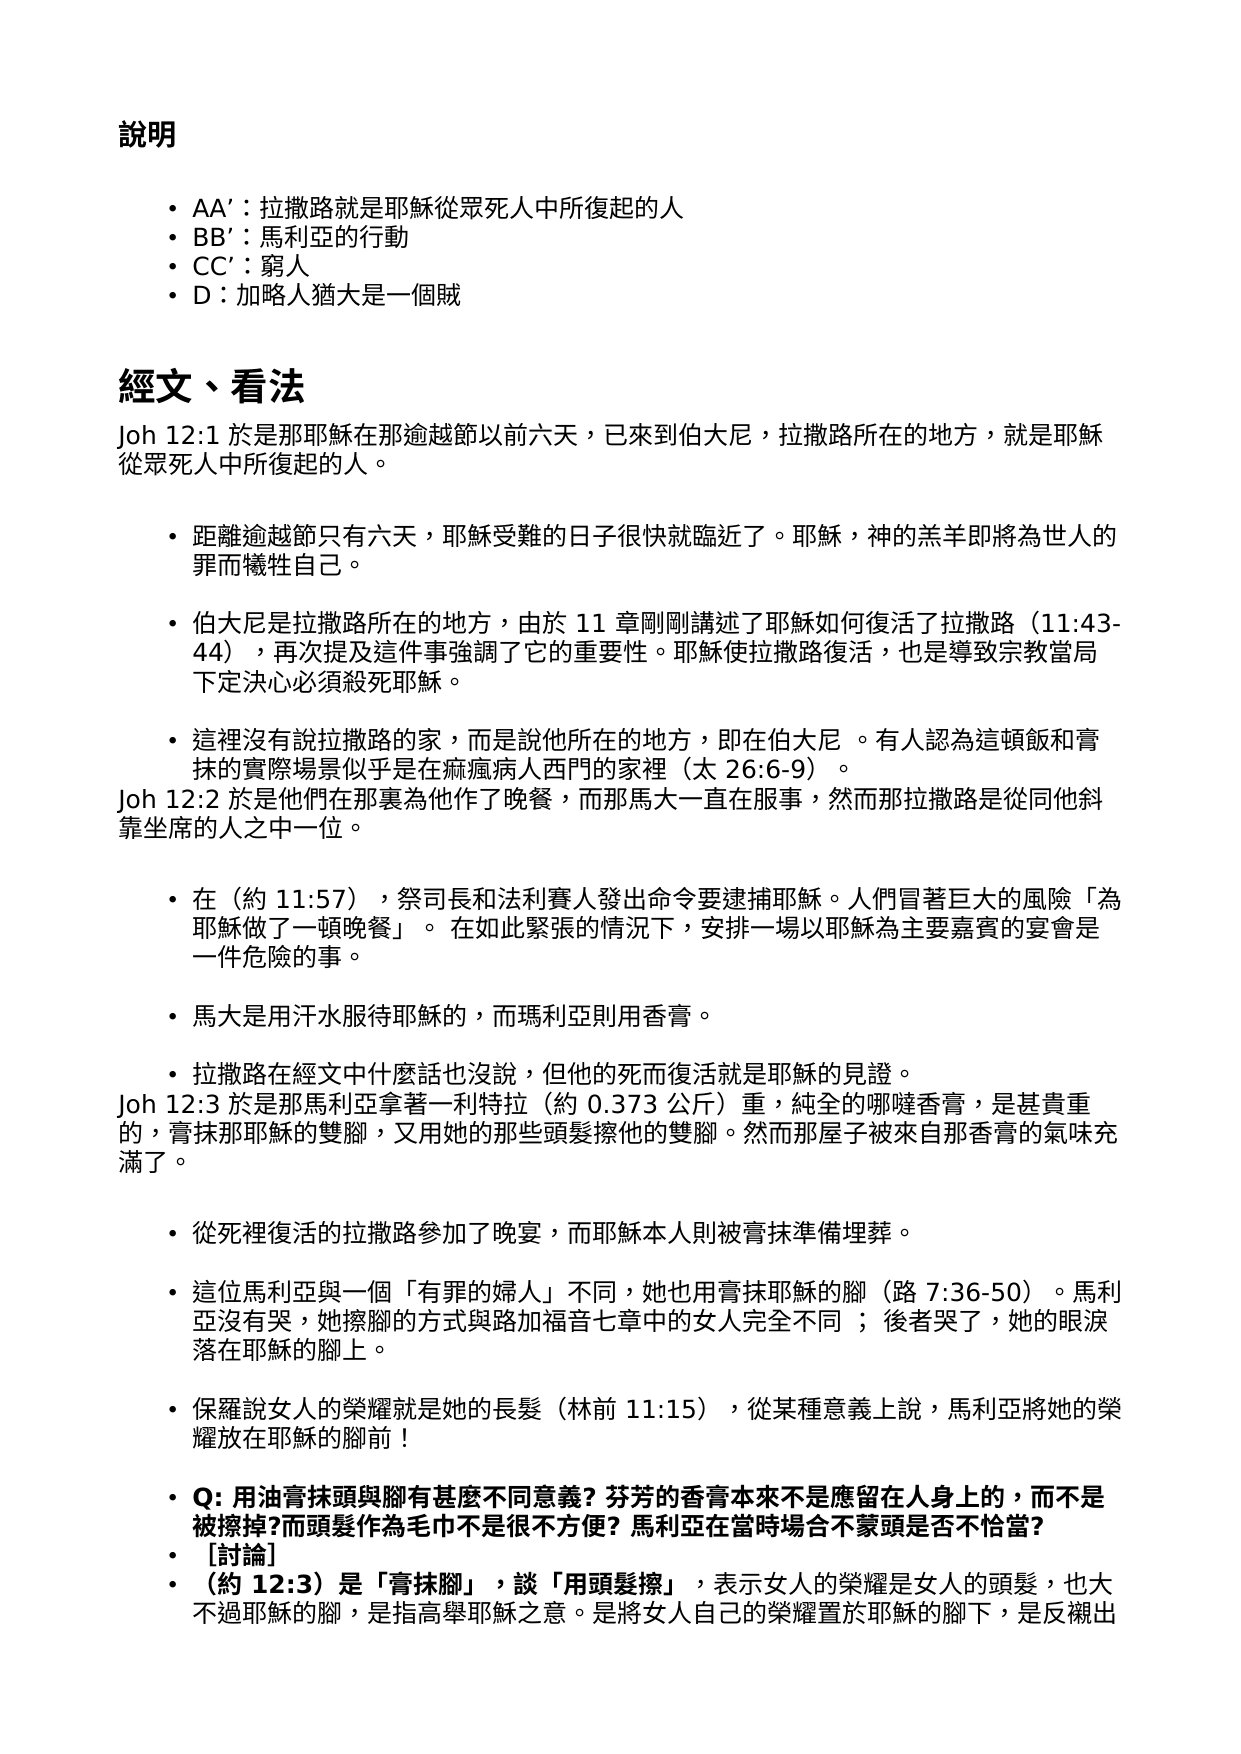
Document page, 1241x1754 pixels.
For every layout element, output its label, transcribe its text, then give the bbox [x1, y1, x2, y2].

subtitle 經文、看法 [118, 365, 1122, 409]
list 從死裡復活的拉撒路參加了晚宴，而耶穌本人則被膏抹準備埋葬。 [177, 1219, 1122, 1248]
list 伯大尼是拉撒路所在的地方，由於 11 章剛剛講述了耶穌如何復活了拉撒路（11:43-44），再次提及這件事強調了它的重要性。耶穌使拉撒路復活，也是導致宗教當局下定決心必須殺死耶穌。 [177, 609, 1122, 697]
list 距離逾越節只有六天，耶穌受難的日子很快就臨近了。耶穌，神的羔羊即將為世人的罪而犧牲自己。 [177, 522, 1122, 580]
text Joh 12:3 於是那馬利亞拿著一利特拉（約 0.373 公斤）重，純全的哪噠香膏，是甚貴重的，膏抹那耶穌的雙腳，又用她的那些頭髮擦他的雙腳。然而那屋子被來自那香膏的氣味充滿了。 [118, 1090, 1122, 1177]
text Joh 12:2 於是他們在那裏為他作了晚餐，而那馬大一直在服事，然而那拉撒路是從同他斜靠坐席的人之中一位。 [118, 785, 1122, 843]
list D：加略人猶大是一個賊 [177, 282, 1122, 311]
list 馬大是用汗水服待耶穌的，而瑪利亞則用香膏。 [177, 1002, 1122, 1031]
list ［討論］ [177, 1541, 1122, 1570]
list 保羅說女人的榮耀就是她的長髮（林前 11:15），從某種意義上說，馬利亞將她的榮耀放在耶穌的腳前！ [177, 1395, 1122, 1453]
list 拉撒路在經文中什麼話也沒說，但他的死而復活就是耶穌的見證。 [177, 1061, 1122, 1090]
list AA’：拉撒路就是耶穌從眾死人中所復起的人 [177, 194, 1122, 223]
text Joh 12:1 於是那耶穌在那逾越節以前六天，已來到伯大尼，拉撒路所在的地方，就是耶穌從眾死人中所復起的人。 [118, 421, 1122, 480]
list 這位馬利亞與一個「有罪的婦人」不同，她也用膏抹耶穌的腳（路 7:36-50）。馬利亞沒有哭，她擦腳的方式與路加福音七章中的女人完全不同 ； 後者哭了，她的眼淚落在耶穌的腳上。 [177, 1278, 1122, 1366]
subtitle 說明 [118, 118, 1122, 152]
list 在（約 11:57），祭司長和法利賽人發出命令要逮捕耶穌。人們冒著巨大的風險「為耶穌做了一頓晚餐」。 在如此緊張的情況下，安排一場以耶穌為主要嘉賓的宴會是一件危險的事。 [177, 885, 1122, 973]
list 這裡沒有說拉撒路的家，而是說他所在的地方，即在伯大尼 。有人認為這頓飯和膏抹的實際場景似乎是在痲瘋病人西門的家裡（太 26:6-9）。 [177, 726, 1122, 785]
list （約 12:3）是「膏抹腳」，談「用頭髮擦」，表示女人的榮耀是女人的頭髮，也大不過耶穌的腳，是指高舉耶穌之意。是將女人自己的榮耀置於耶穌的腳下，是反襯出 [177, 1570, 1122, 1629]
list CC’：窮人 [177, 252, 1122, 282]
list BB’：馬利亞的行動 [177, 223, 1122, 252]
list Q: 用油膏抹頭與腳有甚麼不同意義? 芬芳的香膏本來不是應留在人身上的，而不是被擦掉?而頭髮作為毛巾不是很不方便? 馬利亞在當時場合不蒙頭是否不恰當? [177, 1483, 1122, 1541]
